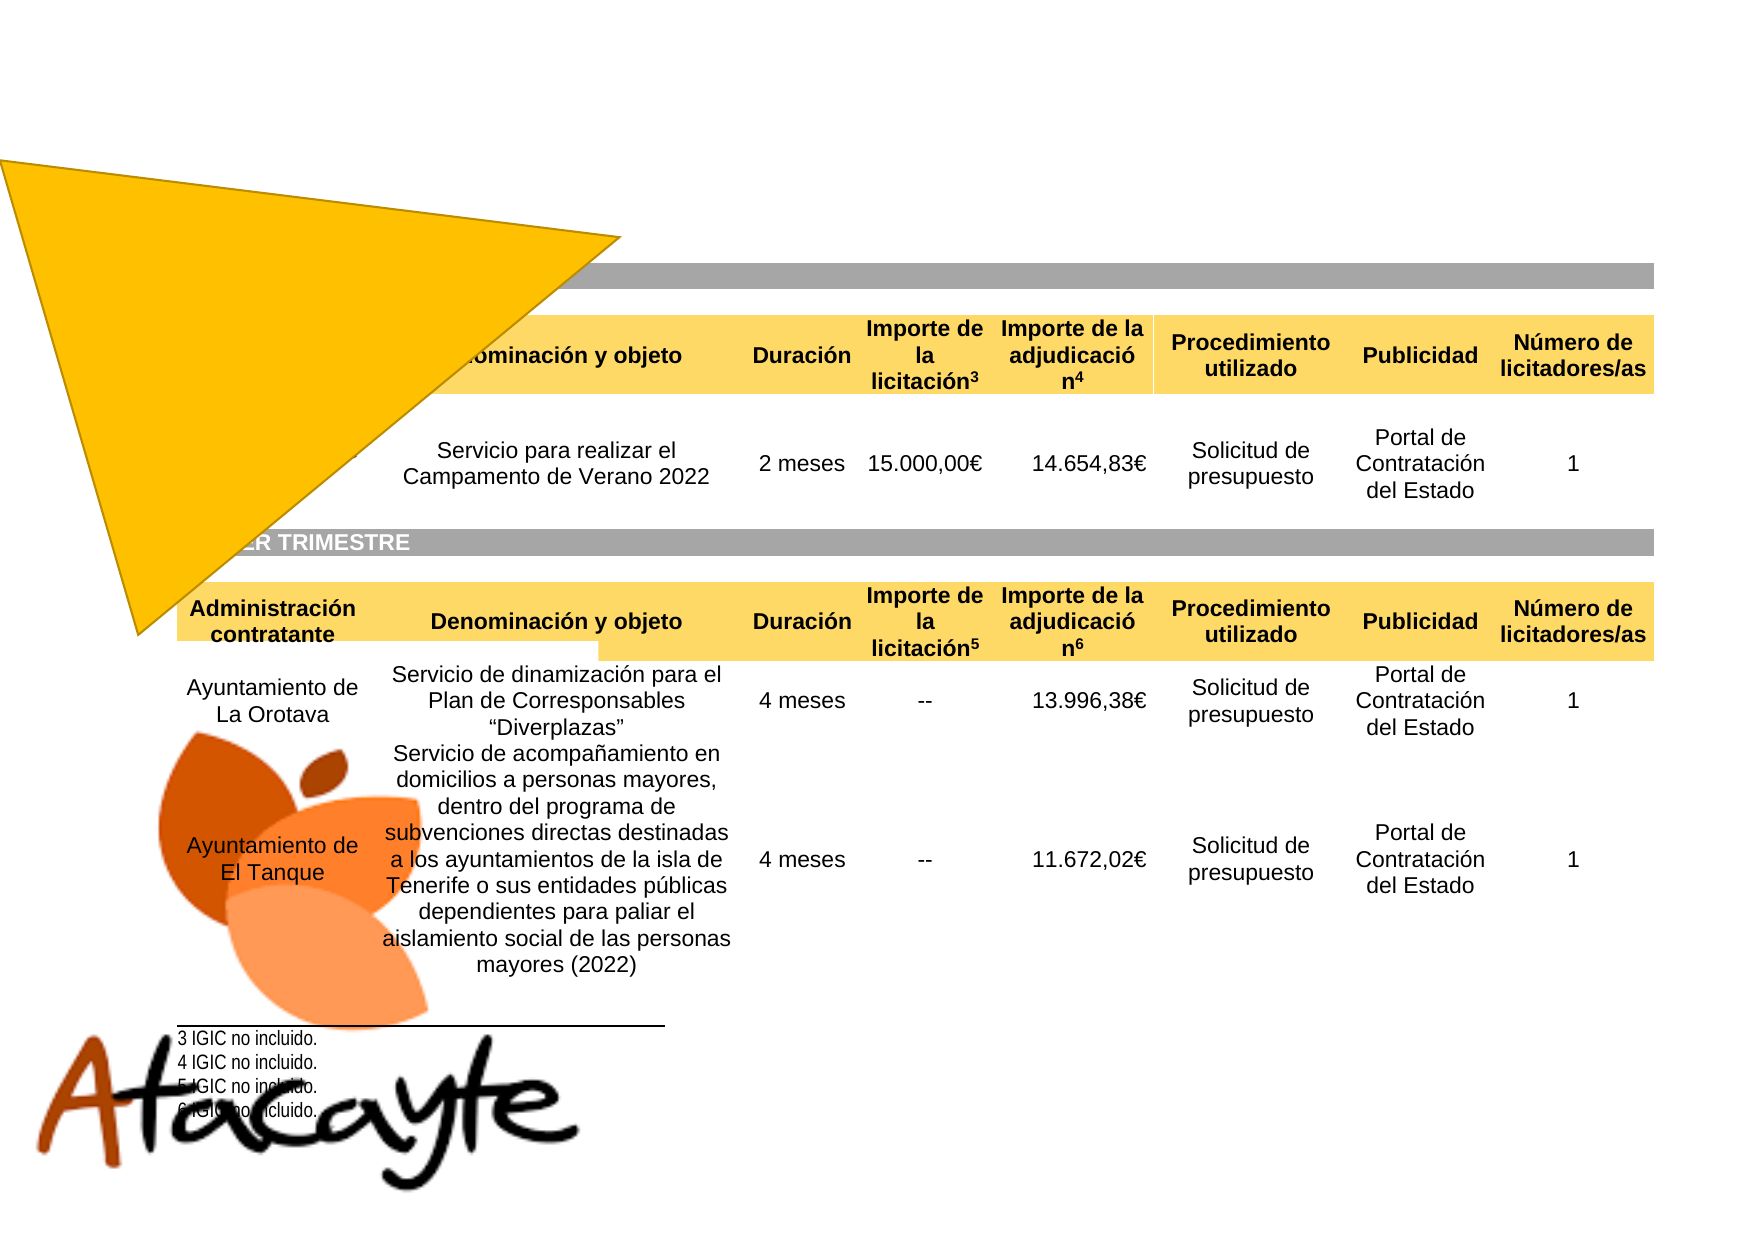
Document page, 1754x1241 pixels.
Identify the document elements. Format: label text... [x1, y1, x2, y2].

text TERCER TRIMESTRE [237, 529, 1654, 556]
table_header Procedimiento utilizado [1154, 315, 1348, 394]
table_cell 14.654,83€ [991, 424, 1153, 503]
table_cell -- [859, 740, 991, 977]
table_cell [397, 394, 745, 424]
table_header Duración [745, 315, 859, 394]
table_cell Ayuntamiento de Arico [301, 448, 368, 503]
table_header Importe de la licitación [859, 582, 991, 661]
table_cell [1154, 394, 1348, 424]
table_cell 1 [1493, 661, 1654, 740]
table_cell Solicitud de presupuesto [1154, 661, 1348, 740]
text SEGUNDO TRIMESTRE [560, 263, 1654, 289]
table_cell Solicitud de presupuesto [1154, 740, 1348, 977]
table_header Número de licitadores/as [1493, 315, 1654, 394]
table_header Denominación y objeto [368, 582, 745, 661]
table_cell 1 [1493, 424, 1654, 503]
table_cell Solicitud de presupuesto [1154, 424, 1348, 503]
table_cell [991, 394, 1153, 424]
table_header Publicidad [1348, 582, 1493, 661]
table_header Importe de la adjudicación [991, 315, 1153, 394]
table_header Administración contratante [177, 582, 368, 641]
table_cell [745, 394, 859, 424]
table_cell 4 meses [745, 661, 859, 740]
table_cell 11.672,02€ [991, 740, 1154, 977]
table_header Denominación y objeto [433, 315, 745, 394]
table_header Duración [745, 582, 859, 661]
table_header Publicidad [1348, 315, 1493, 394]
table_cell Servicio de acompañamiento en domicilios a personas mayores, dentro del programa de subvenciones directas destinadas a los ayuntamientos de la isla de Tenerife o sus entidades públicas dependientes para paliar el aislamiento social de las personas mayores (2022) [599, 740, 745, 977]
table_cell Servicio de dinamización para el Plan de Corresponsables “Diverplazas” [599, 661, 745, 740]
table_cell -- [859, 661, 991, 740]
table_header Importe de la adjudicación [991, 582, 1154, 661]
table_cell [1493, 394, 1654, 424]
table_cell Servicio para realizar el Campamento de Verano 2022 [368, 424, 745, 503]
table_cell 4 meses [745, 740, 859, 977]
table_header Importe de la licitación [859, 315, 991, 394]
table_cell Portal de Contratación del Estado [1348, 661, 1493, 740]
table_cell Portal de Contratación del Estado [1348, 424, 1493, 503]
table_cell Portal de Contratación del Estado [1348, 740, 1493, 977]
table_cell 15.000,00€ [859, 424, 991, 503]
table_cell 13.996,38€ [991, 661, 1154, 740]
table_cell 2 meses [745, 424, 859, 503]
table_cell [859, 394, 991, 424]
table_cell 1 [1493, 740, 1654, 977]
table_header Procedimiento utilizado [1154, 582, 1348, 661]
table_header Número de licitadores/as [1493, 582, 1654, 661]
table_cell [1348, 394, 1493, 424]
